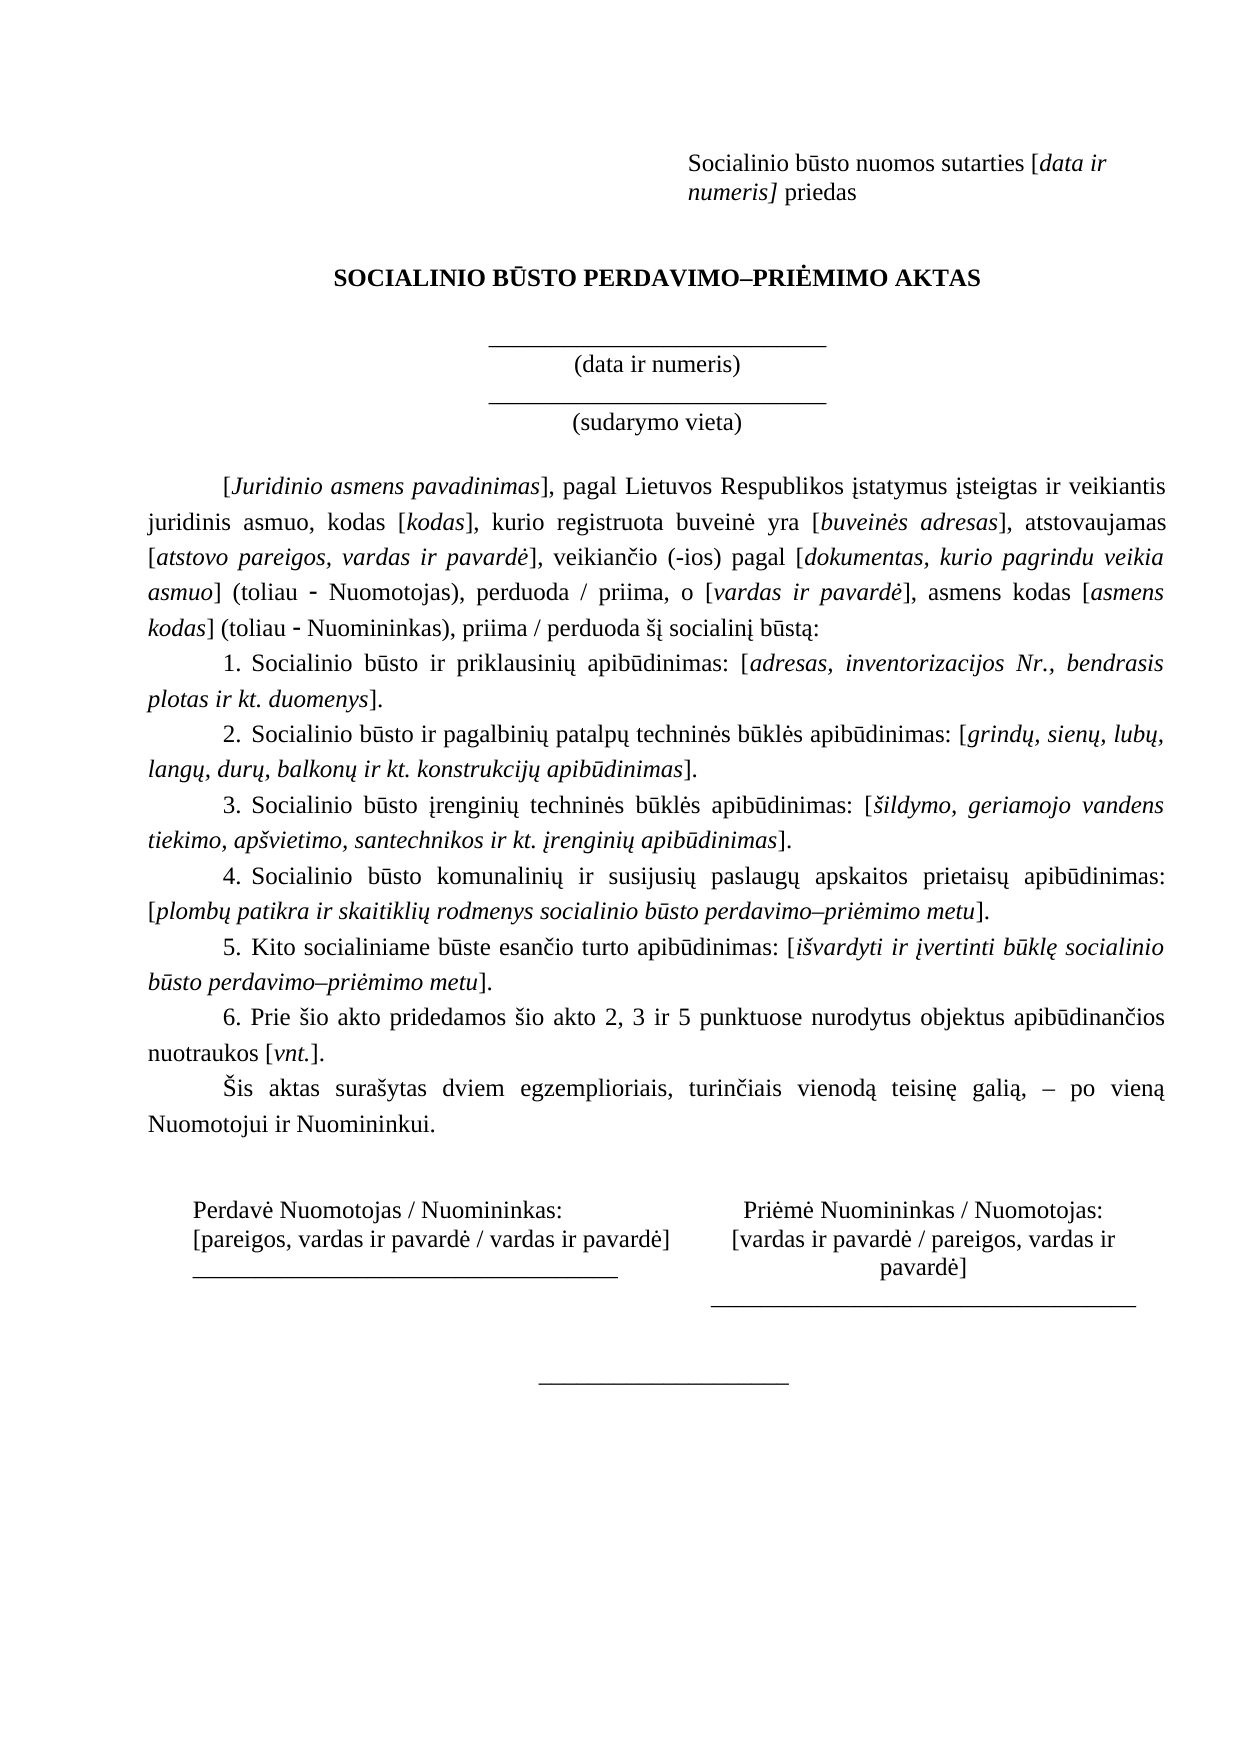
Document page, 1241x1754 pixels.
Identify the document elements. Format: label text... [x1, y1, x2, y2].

text 5. Kito socialiniame būste esančio turto apibūdinimas: [išvardyti ir įvertinti būklę socialinio būsto perdavimo–priėmimo metu]. [148, 925, 1167, 996]
text [Juridinio asmens pavadinimas], pagal Lietuvos Respublikos įstatymus įsteigtas ir veikiantis juridinis asmuo, kodas [kodas], kurio registruota buveinė yra [buveinės adresas], atstovaujamas [atstovo pareigos, vardas ir pavardė], veikiančio (-ios) pagal [dokumentas, kurio pagrindu veikia asmuo] (toliau  Nuomotojas), perduoda / priima, o [vardas ir pavardė], asmens kodas [asmens kodas] (toliau  Nuomininkas), priima / perduoda šį socialinį būstą: [148, 464, 1167, 642]
text ___________________________ [148, 321, 1167, 349]
table_header –––––––––––––––––––– [159, 1195, 1168, 1495]
text ___________________________ [148, 378, 1167, 407]
text 1. Socialinio būsto ir priklausinių apibūdinimas: [adresas, inventorizacijos Nr., bendrasis plotas ir kt. duomenys]. [148, 642, 1167, 712]
table_header Perdavė Nuomotojas / Nuomininkas: [pareigos, vardas ir pavardė / vardas ir pavardė] __________________________________ [181, 1195, 683, 1339]
text (sudarymo vieta) [148, 407, 1167, 436]
table_header Priėmė Nuomininkas / Nuomotojas: [vardas ir pavardė / pareigos, vardas ir pavardė] __________________________________ [684, 1195, 1163, 1339]
text 6. Prie šio akto pridedamos šio akto 2, 3 ir 5 punktuose nurodytus objektus apibūdinančios nuotraukos [vnt.]. [148, 996, 1167, 1067]
text numeris] priedas [688, 177, 1167, 206]
text 4. Socialinio būsto komunalinių ir susijusių paslaugų apskaitos prietaisų apibūdinimas: [plombų patikra ir skaitiklių rodmenys socialinio būsto perdavimo–priėmimo metu]. [148, 854, 1167, 925]
text Šis aktas surašytas dviem egzemplioriais, turinčiais vienodą teisinę galią, – po vieną Nuomotojui ir Nuomininkui. [148, 1067, 1167, 1137]
text SOCIALINIO BŪSTO PERDAVIMO–PRIĖMIMO AKTAS [148, 263, 1167, 292]
text (data ir numeris) [148, 349, 1167, 378]
text 2. Socialinio būsto ir pagalbinių patalpų techninės būklės apibūdinimas: [grindų, sienų, lubų, langų, durų, balkonų ir kt. konstrukcijų apibūdinimas]. [148, 712, 1167, 783]
text Socialinio būsto nuomos sutarties [data ir [688, 148, 1167, 177]
text 3. Socialinio būsto įrenginių techninės būklės apibūdinimas: [šildymo, geriamojo vandens tiekimo, apšvietimo, santechnikos ir kt. įrenginių apibūdinimas]. [148, 783, 1167, 854]
table_header [1168, 1195, 1193, 1495]
